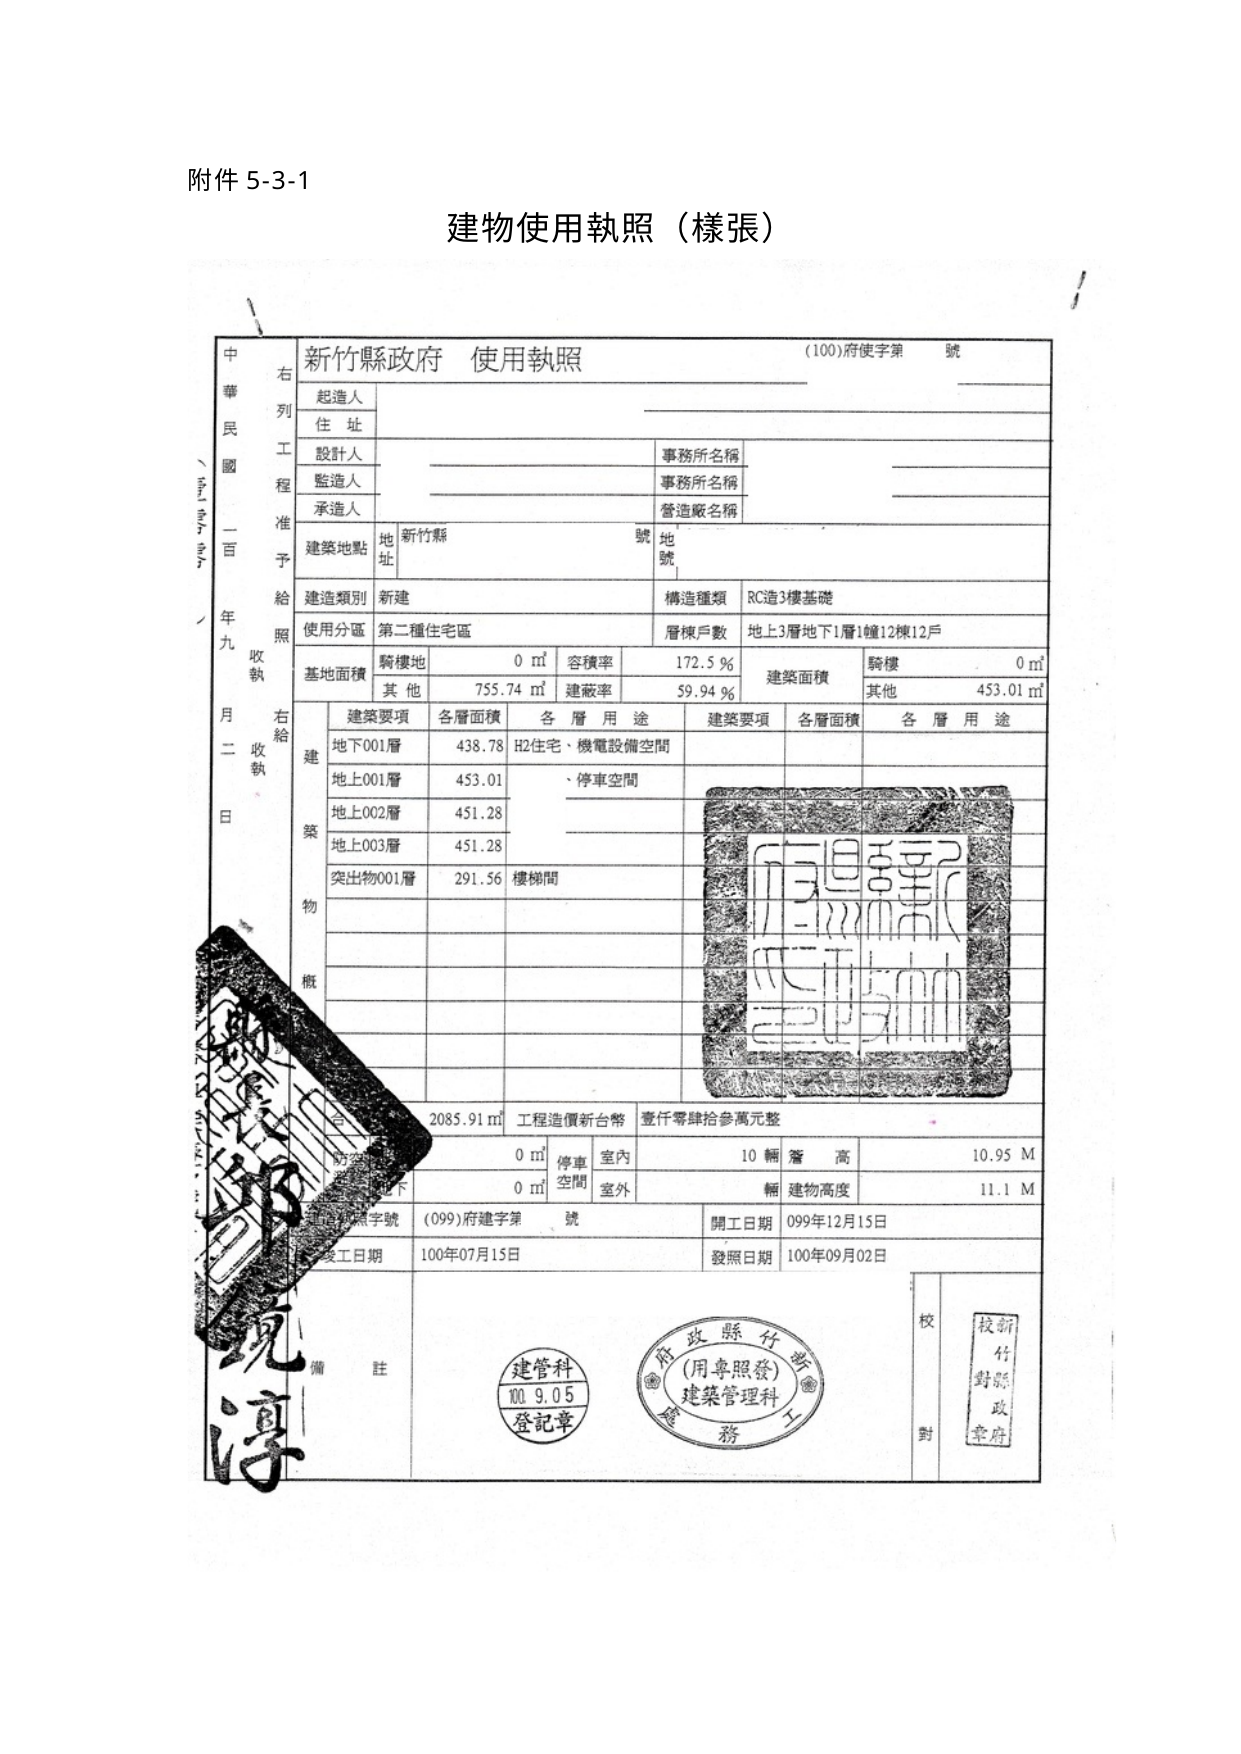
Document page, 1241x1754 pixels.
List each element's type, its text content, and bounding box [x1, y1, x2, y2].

text 建物使用執照（樣張） [187, 207, 1053, 249]
text 附件5-3-1 [187, 160, 1053, 197]
picture [187, 259, 1117, 1572]
